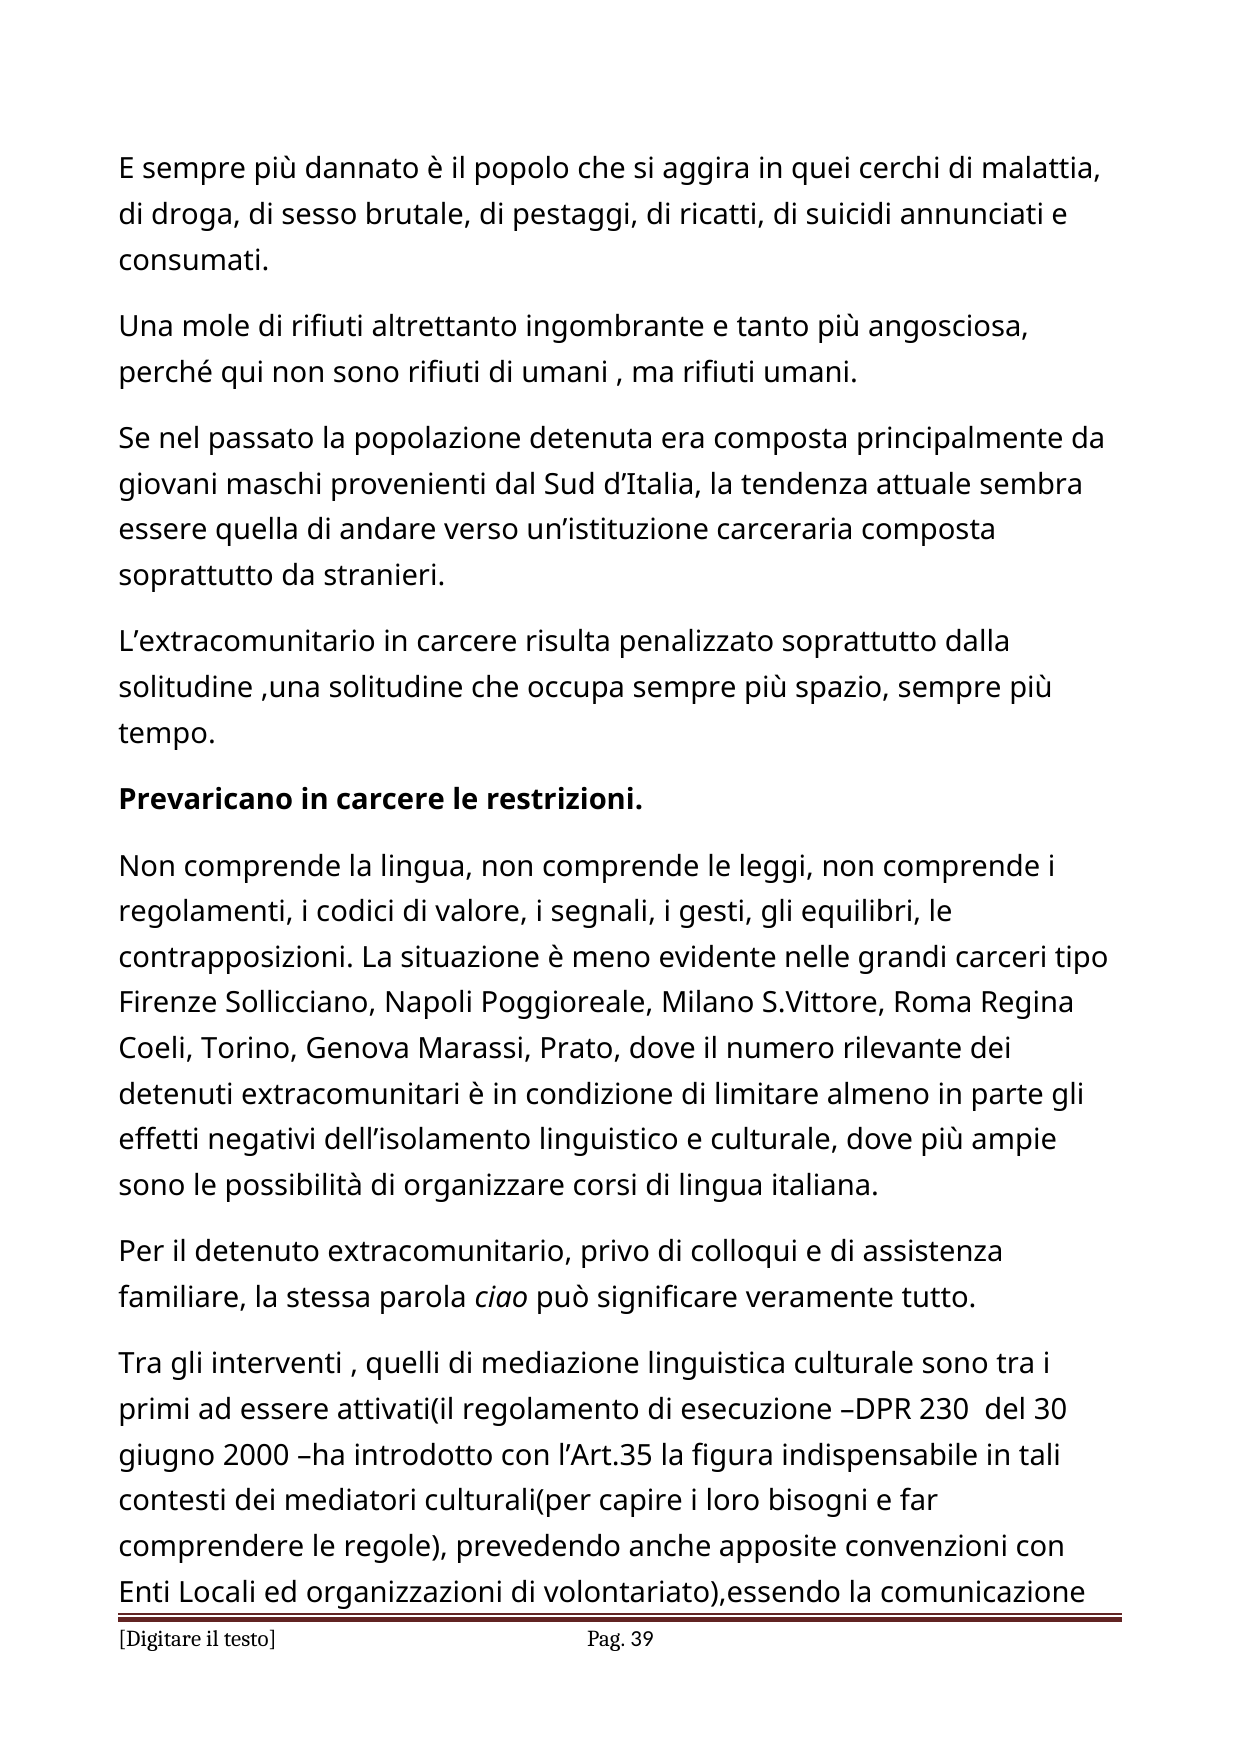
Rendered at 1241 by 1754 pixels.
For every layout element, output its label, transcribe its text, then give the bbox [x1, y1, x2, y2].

text Tra gli interventi , quelli di mediazione linguistica culturale sono tra i primi ad essere attivati(il regolamento di esecuzione –DPR 230 del 30 giugno 2000 –ha introdotto con l’Art.35 la figura indispensabile in tali contesti dei mediatori culturali(per capire i loro bisogni e far comprendere le regole), prevedendo anche apposite convenzioni con Enti Locali ed organizzazioni di volontariato),essendo la comunicazione [118, 1343, 1122, 1611]
text Se nel passato la popolazione detenuta era composta principalmente da giovani maschi provenienti dal Sud d’Italia, la tendenza attuale sembra essere quella di andare verso un’istituzione carceraria composta soprattutto da stranieri. [118, 417, 1122, 594]
text Per il detenuto extracomunitario, privo di colloqui e di assistenza familiare, la stessa parola ciao può significare veramente tutto. [118, 1231, 1122, 1316]
text Non comprende la lingua, non comprende le leggi, non comprende i regolamenti, i codici di valore, i segnali, i gesti, gli equilibri, le contrapposizioni. La situazione è meno evidente nelle grandi carceri tipo Firenze Sollicciano, Napoli Poggioreale, Milano S.Vittore, Roma Regina Coeli, Torino, Genova Marassi, Prato, dove il numero rilevante dei detenuti extracomunitari è in condizione di limitare almeno in parte gli effetti negativi dell’isolamento linguistico e culturale, dove più ampie sono le possibilità di organizzare corsi di lingua italiana. [118, 845, 1122, 1204]
text Prevaricano in carcere le restrizioni. [118, 778, 1122, 818]
text L’extracomunitario in carcere risulta penalizzato soprattutto dalla solitudine ,una solitudine che occupa sempre più spazio, sempre più tempo. [118, 621, 1122, 752]
text Una mole di rifiuti altrettanto ingombrante e tanto più angosciosa, perché qui non sono rifiuti di umani , ma rifiuti umani. [118, 305, 1122, 391]
text E sempre più dannato è il popolo che si aggira in quei cerchi di malattia, di droga, di sesso brutale, di pestaggi, di ricatti, di suicidi annunciati e consumati. [118, 148, 1122, 278]
